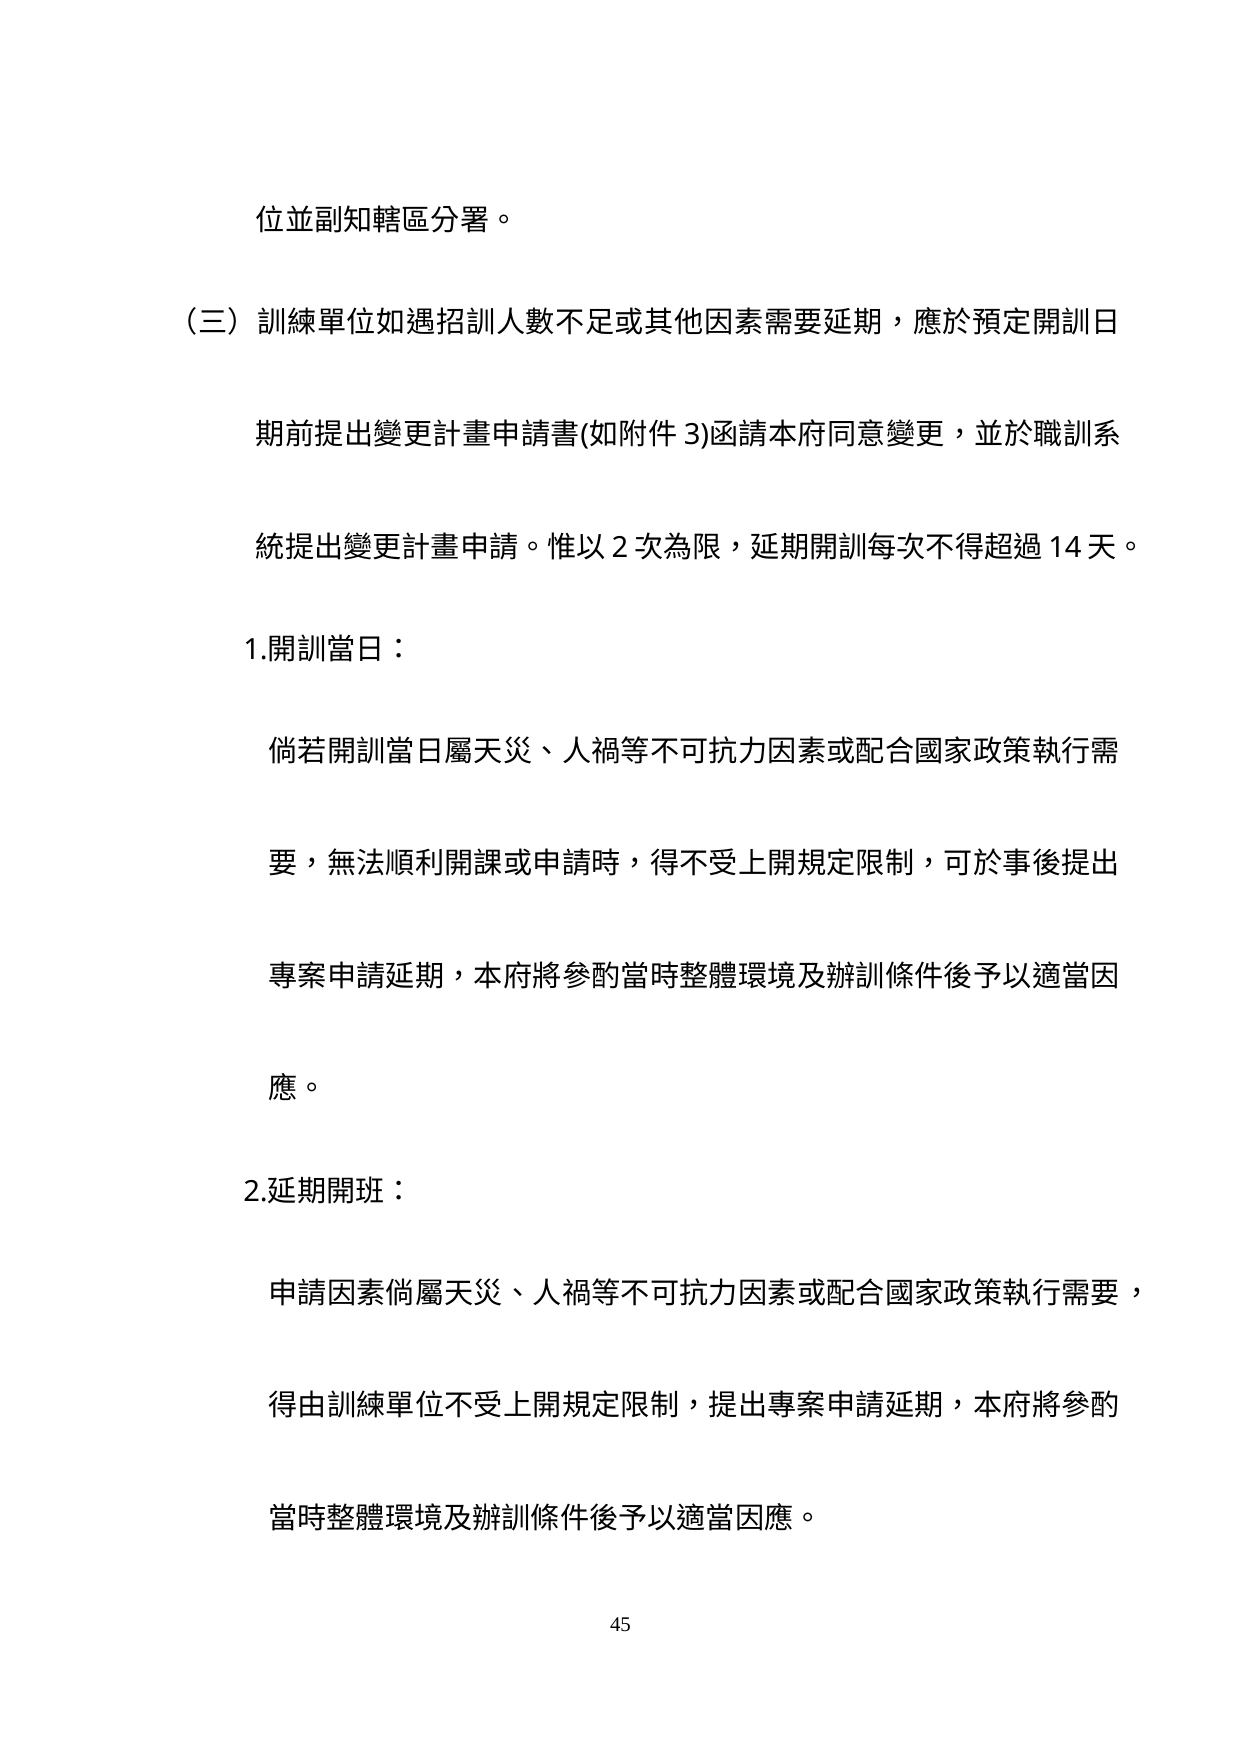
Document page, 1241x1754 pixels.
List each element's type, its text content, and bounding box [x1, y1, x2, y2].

text 申請因素倘屬天災、人禍等不可抗力因素或配合國家政策執行需要，得由訓練單位不受上開規定限制，提出專案申請延期，本府將參酌當時整體環境及辦訓條件後予以適當因應。 [268, 1253, 1122, 1553]
text 位並副知轄區分署。 [168, 180, 1122, 255]
text （三）訓練單位如遇招訓人數不足或其他因素需要延期，應於預定開訓日期前提出變更計畫申請書(如附件3)函請本府同意變更，並於職訓系統提出變更計畫申請。惟以2次為限，延期開訓每次不得超過14天。 [168, 282, 1122, 582]
text 2.延期開班： [243, 1151, 1122, 1226]
text 1.開訓當日： [243, 609, 1122, 684]
text 倘若開訓當日屬天災、人禍等不可抗力因素或配合國家政策執行需要，無法順利開課或申請時，得不受上開規定限制，可於事後提出專案申請延期，本府將參酌當時整體環境及辦訓條件後予以適當因應。 [268, 711, 1122, 1124]
